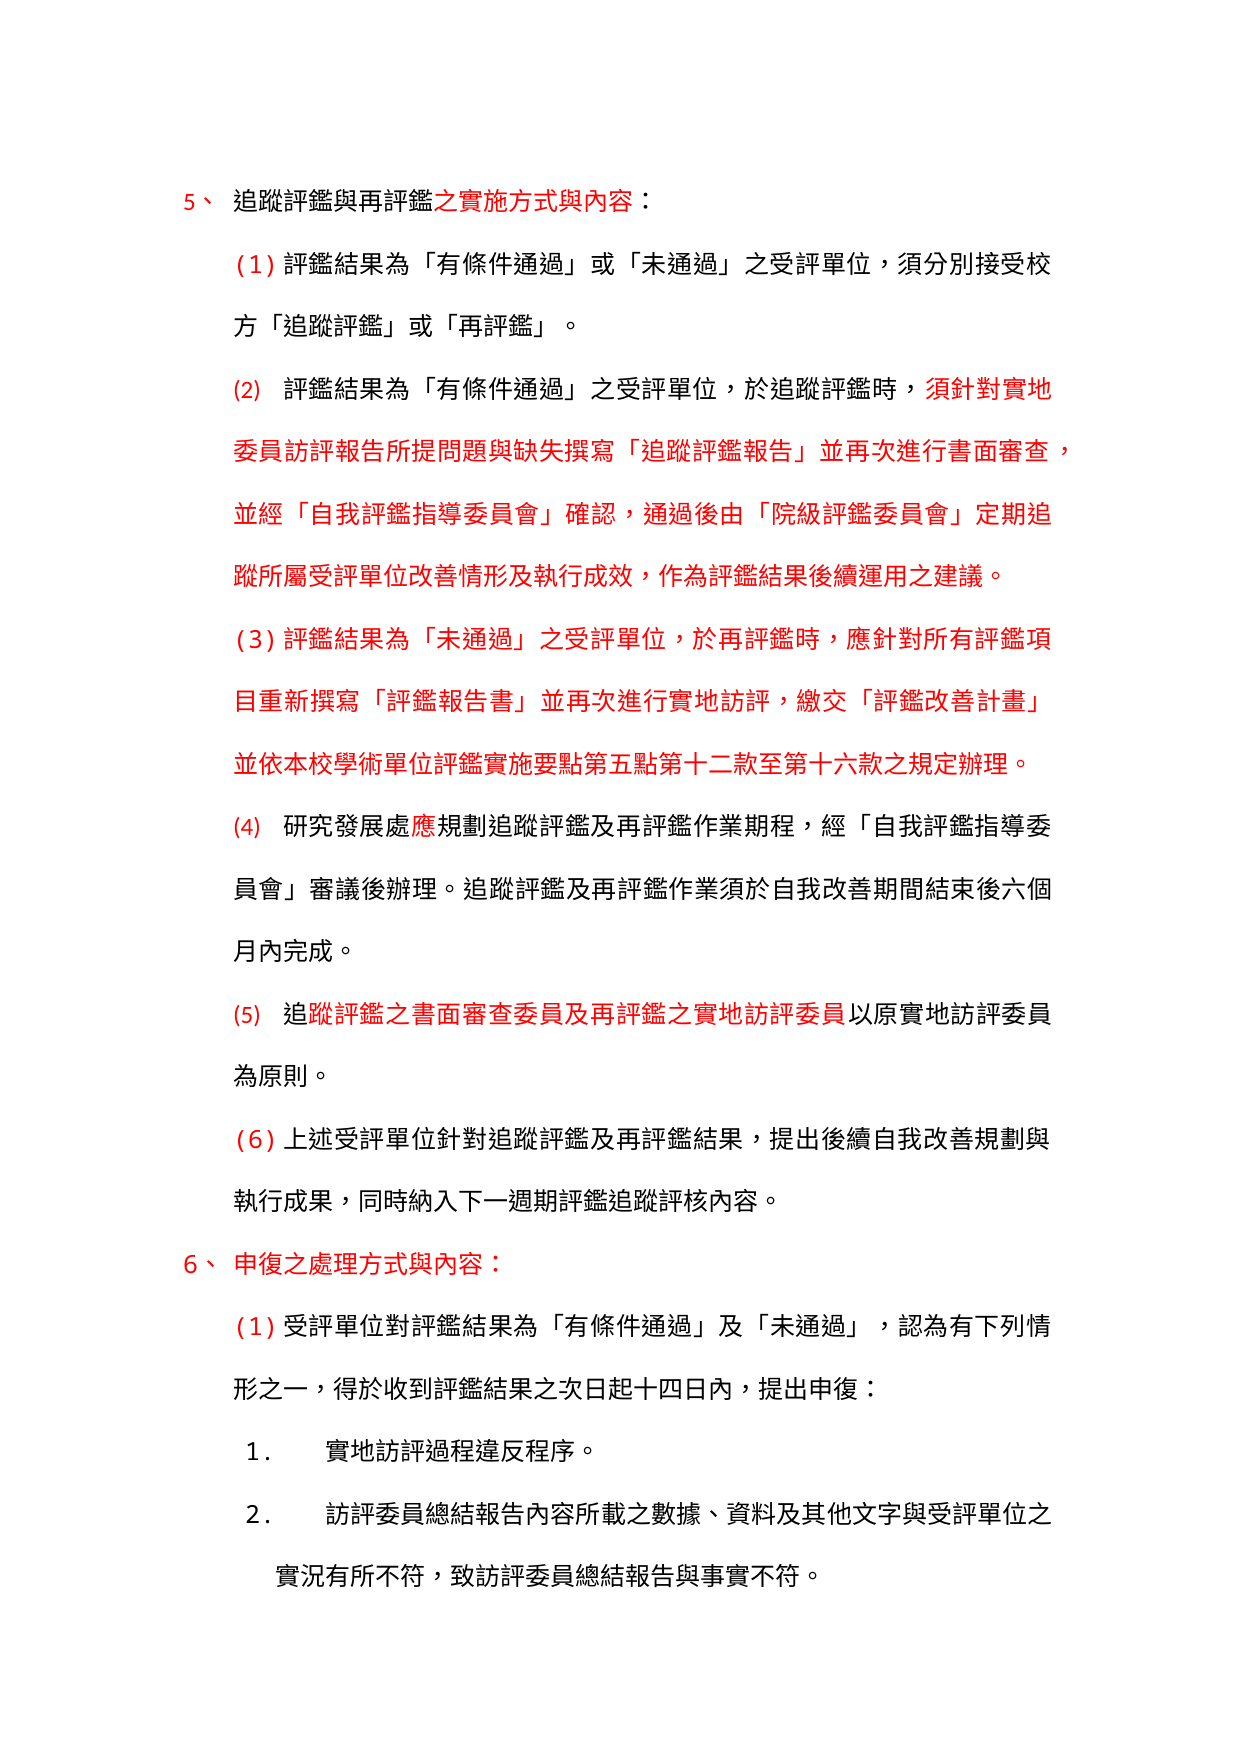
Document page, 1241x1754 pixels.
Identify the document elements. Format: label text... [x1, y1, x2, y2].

list 評鑑結果為「有條件通過」之受評單位，於追蹤評鑑時，須針對實地委員訪評報告所提問題與缺失撰寫「追蹤評鑑報告」並再次進行書面審查，並經「自我評鑑指導委員會」確認，通過後由「院級評鑑委員會」定期追蹤所屬受評單位改善情形及執行成效，作為評鑑結果後續運用之建議。 [233, 346, 1053, 596]
list 追蹤評鑑之書面審查委員及再評鑑之實地訪評委員以原實地訪評委員為原則。 [233, 971, 1053, 1096]
list 實地訪評過程違反程序。 [275, 1408, 1053, 1471]
list 申復之處理方式與內容： [183, 1221, 1053, 1283]
list 上述受評單位針對追蹤評鑑及再評鑑結果，提出後續自我改善規劃與執行成果，同時納入下一週期評鑑追蹤評核內容。 [233, 1096, 1053, 1221]
list 評鑑結果為「有條件通過」或「未通過」之受評單位，須分別接受校方「追蹤評鑑」或「再評鑑」。 [233, 221, 1053, 346]
list 追蹤評鑑與再評鑑之實施方式與內容： [183, 158, 1053, 221]
list 研究發展處應規劃追蹤評鑑及再評鑑作業期程，經「自我評鑑指導委員會」審議後辦理。追蹤評鑑及再評鑑作業須於自我改善期間結束後六個月內完成。 [233, 783, 1053, 971]
list 評鑑結果為「未通過」之受評單位，於再評鑑時，應針對所有評鑑項目重新撰寫「評鑑報告書」並再次進行實地訪評，繳交「評鑑改善計畫」並依本校學術單位評鑑實施要點第五點第十二款至第十六款之規定辦理。 [233, 596, 1053, 783]
list 訪評委員總結報告內容所載之數據、資料及其他文字與受評單位之實況有所不符，致訪評委員總結報告與事實不符。 [275, 1471, 1053, 1596]
list 受評單位對評鑑結果為「有條件通過」及「未通過」，認為有下列情形之一，得於收到評鑑結果之次日起十四日內，提出申復： [233, 1283, 1053, 1408]
